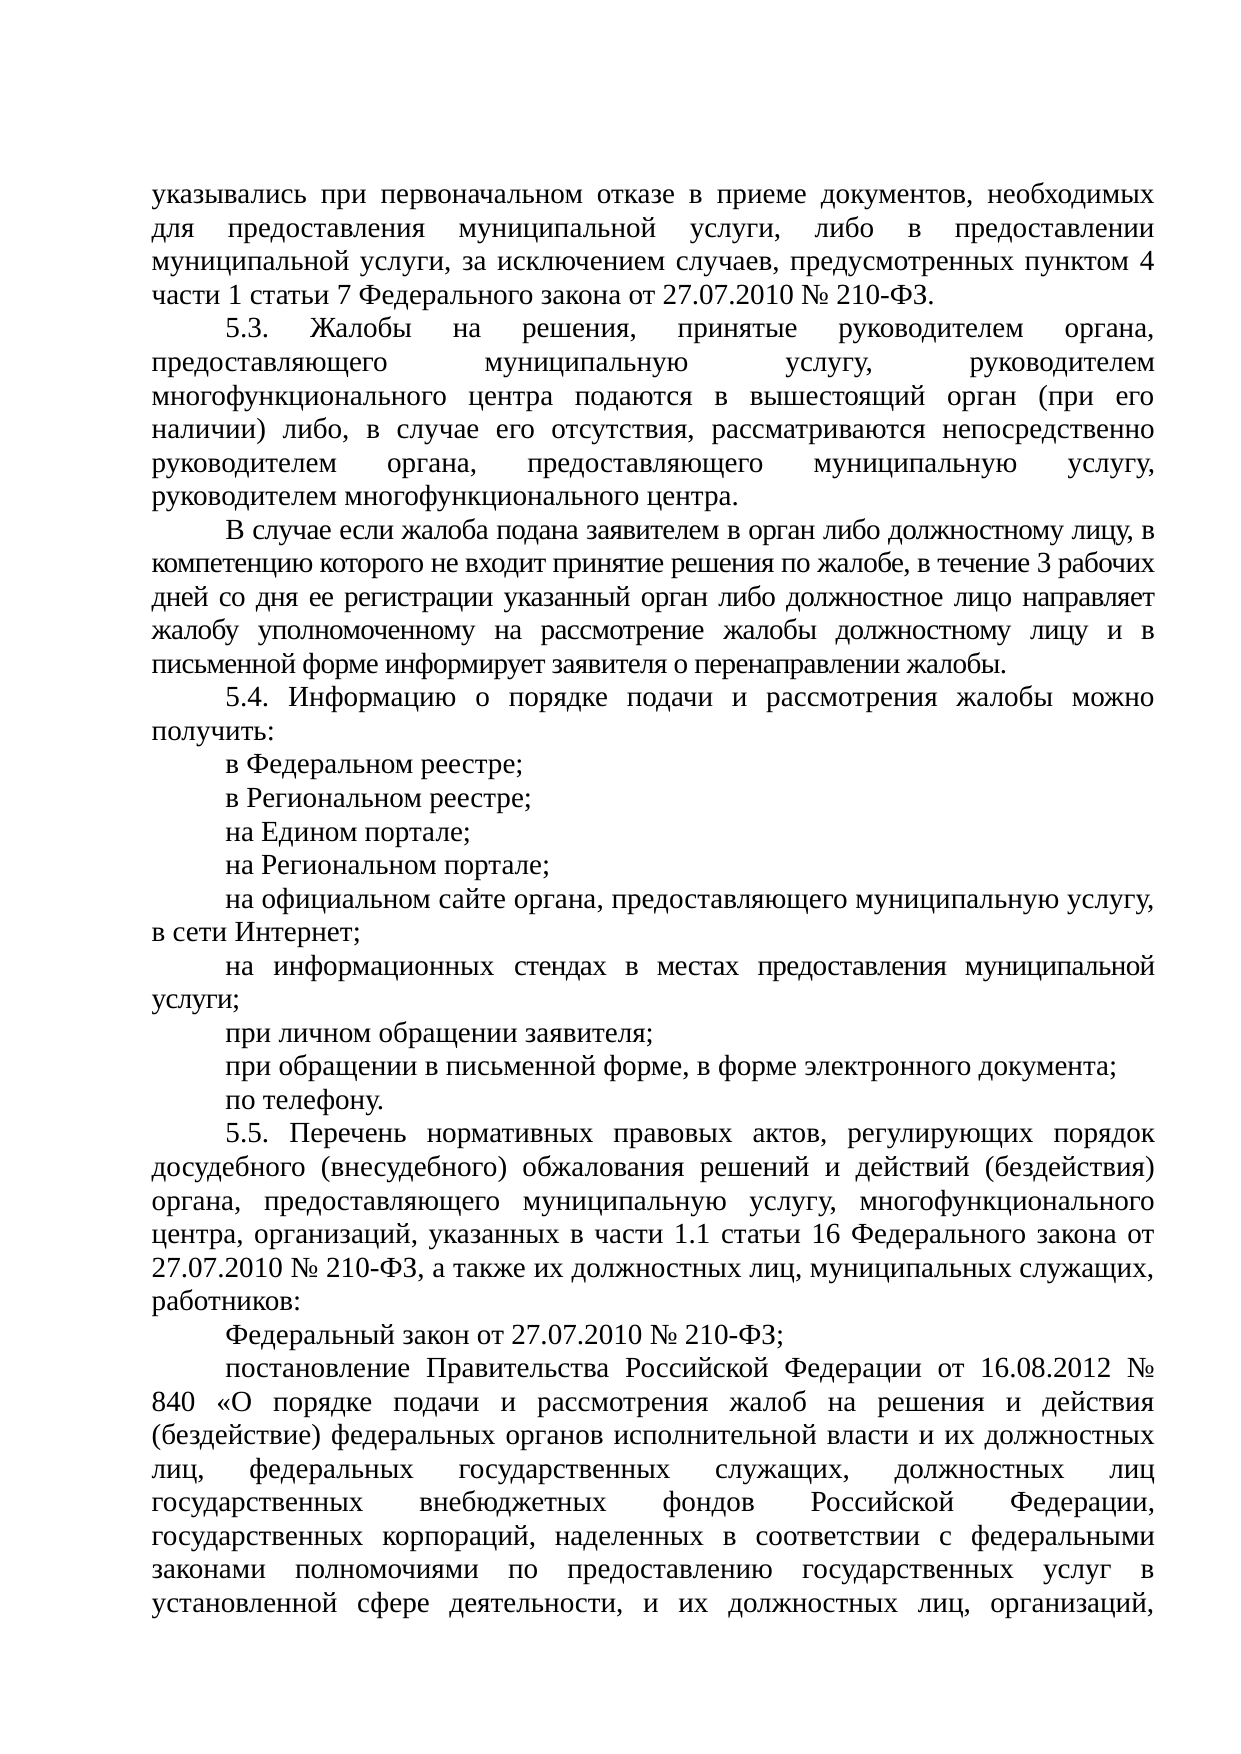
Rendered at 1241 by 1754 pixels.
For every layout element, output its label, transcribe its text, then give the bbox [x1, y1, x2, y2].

text в Региональном реестре; [151, 780, 1156, 814]
text на Региональном портале; [151, 847, 1156, 881]
text на Едином портале; [151, 814, 1156, 847]
text 5.5. Перечень нормативных правовых актов, регулирующих порядок досудебного (внесудебного) обжалования решений и действий (бездействия) органа, предоставляющего муниципальную услугу, многофункционального центра, организаций, указанных в части 1.1 статьи 16 Федерального закона от 27.07.2010 № 210-ФЗ, а также их должностных лиц, муниципальных служащих, работников: [151, 1116, 1156, 1317]
text при обращении в письменной форме, в форме электронного документа; [151, 1048, 1156, 1082]
text в Федеральном реестре; [151, 747, 1156, 780]
text на официальном сайте органа, предоставляющего муниципальную услугу, в сети Интернет; [151, 881, 1156, 948]
text В случае если жалоба подана заявителем в орган либо должностному лицу, в компетенцию которого не входит принятие решения по жалобе, в течение 3 рабочих дней со дня ее регистрации указанный орган либо должностное лицо направляет жалобу уполномоченному на рассмотрение жалобы должностному лицу и в письменной форме информирует заявителя о перенаправлении жалобы. [151, 512, 1156, 679]
text 5.4. Информацию о порядке подачи и рассмотрения жалобы можно получить: [151, 679, 1156, 747]
text указывались при первоначальном отказе в приеме документов, необходимых для предоставления муниципальной услуги, либо в предоставлении муниципальной услуги, за исключением случаев, предусмотренных пунктом 4 части 1 статьи 7 Федерального закона от 27.07.2010 № 210-ФЗ. [151, 176, 1156, 311]
text постановление Правительства Российской Федерации от 16.08.2012 № 840 «О порядке подачи и рассмотрения жалоб на решения и действия (бездействие) федеральных органов исполнительной власти и их должностных лиц, федеральных государственных служащих, должностных лиц государственных внебюджетных фондов Российской Федерации, государственных корпораций, наделенных в соответствии с федеральными законами полномочиями по предоставлению государственных услуг в установленной сфере деятельности, и их должностных лиц, организаций, [151, 1350, 1156, 1619]
text на информационных стендах в местах предоставления муниципальной услуги; [151, 948, 1156, 1015]
text 5.3. Жалобы на решения, принятые руководителем органа, предоставляющего муниципальную услугу, руководителем многофункционального центра подаются в вышестоящий орган (при его наличии) либо, в случае его отсутствия, рассматриваются непосредственно руководителем органа, предоставляющего муниципальную услугу, руководителем многофункционального центра. [151, 311, 1156, 512]
text при личном обращении заявителя; [151, 1015, 1156, 1048]
text Федеральный закон от 27.07.2010 № 210-ФЗ; [151, 1317, 1156, 1350]
text по телефону. [151, 1082, 1156, 1116]
